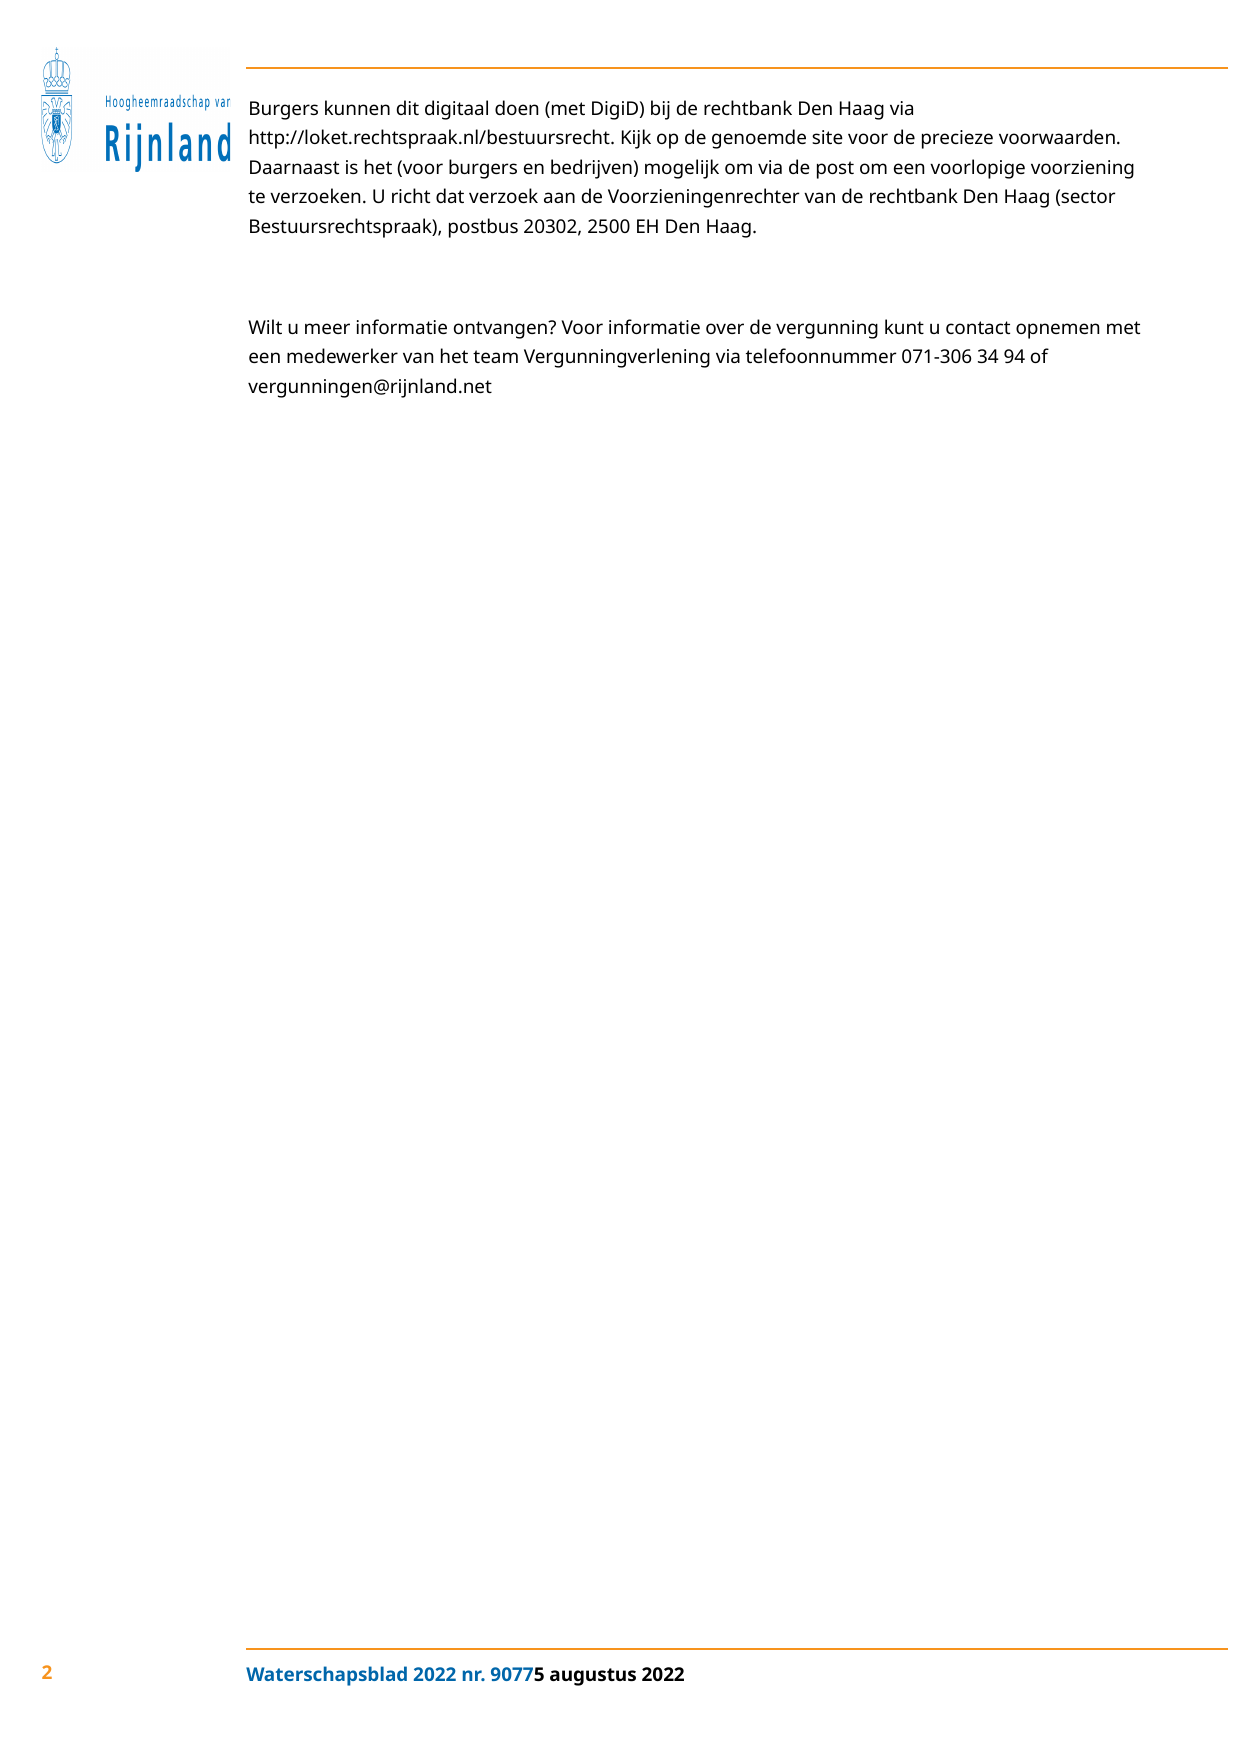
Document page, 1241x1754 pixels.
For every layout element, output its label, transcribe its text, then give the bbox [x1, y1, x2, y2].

text Wilt u meer informatie ontvangen? Voor informatie over de vergunning kunt u contact opnemen met een medewerker van het team Vergunningverlening via telefoonnummer 071-306 34 94 of vergunningen@rijnland.net [248, 314, 1152, 399]
text Burgers kunnen dit digitaal doen (met DigiD) bij de rechtbank Den Haag via http://loket.rechtspraak.nl/bestuursrecht. Kijk op de genoemde site voor de precieze voorwaarden. Daarnaast is het (voor burgers en bedrijven) mogelijk om via de post om een voorlopige voorziening te verzoeken. U richt dat verzoek aan de Voorzieningenrechter van de rechtbank Den Haag (sector Bestuursrechtspraak), postbus 20302, 2500 EH Den Haag. [248, 95, 1152, 239]
picture [41, 47, 231, 172]
